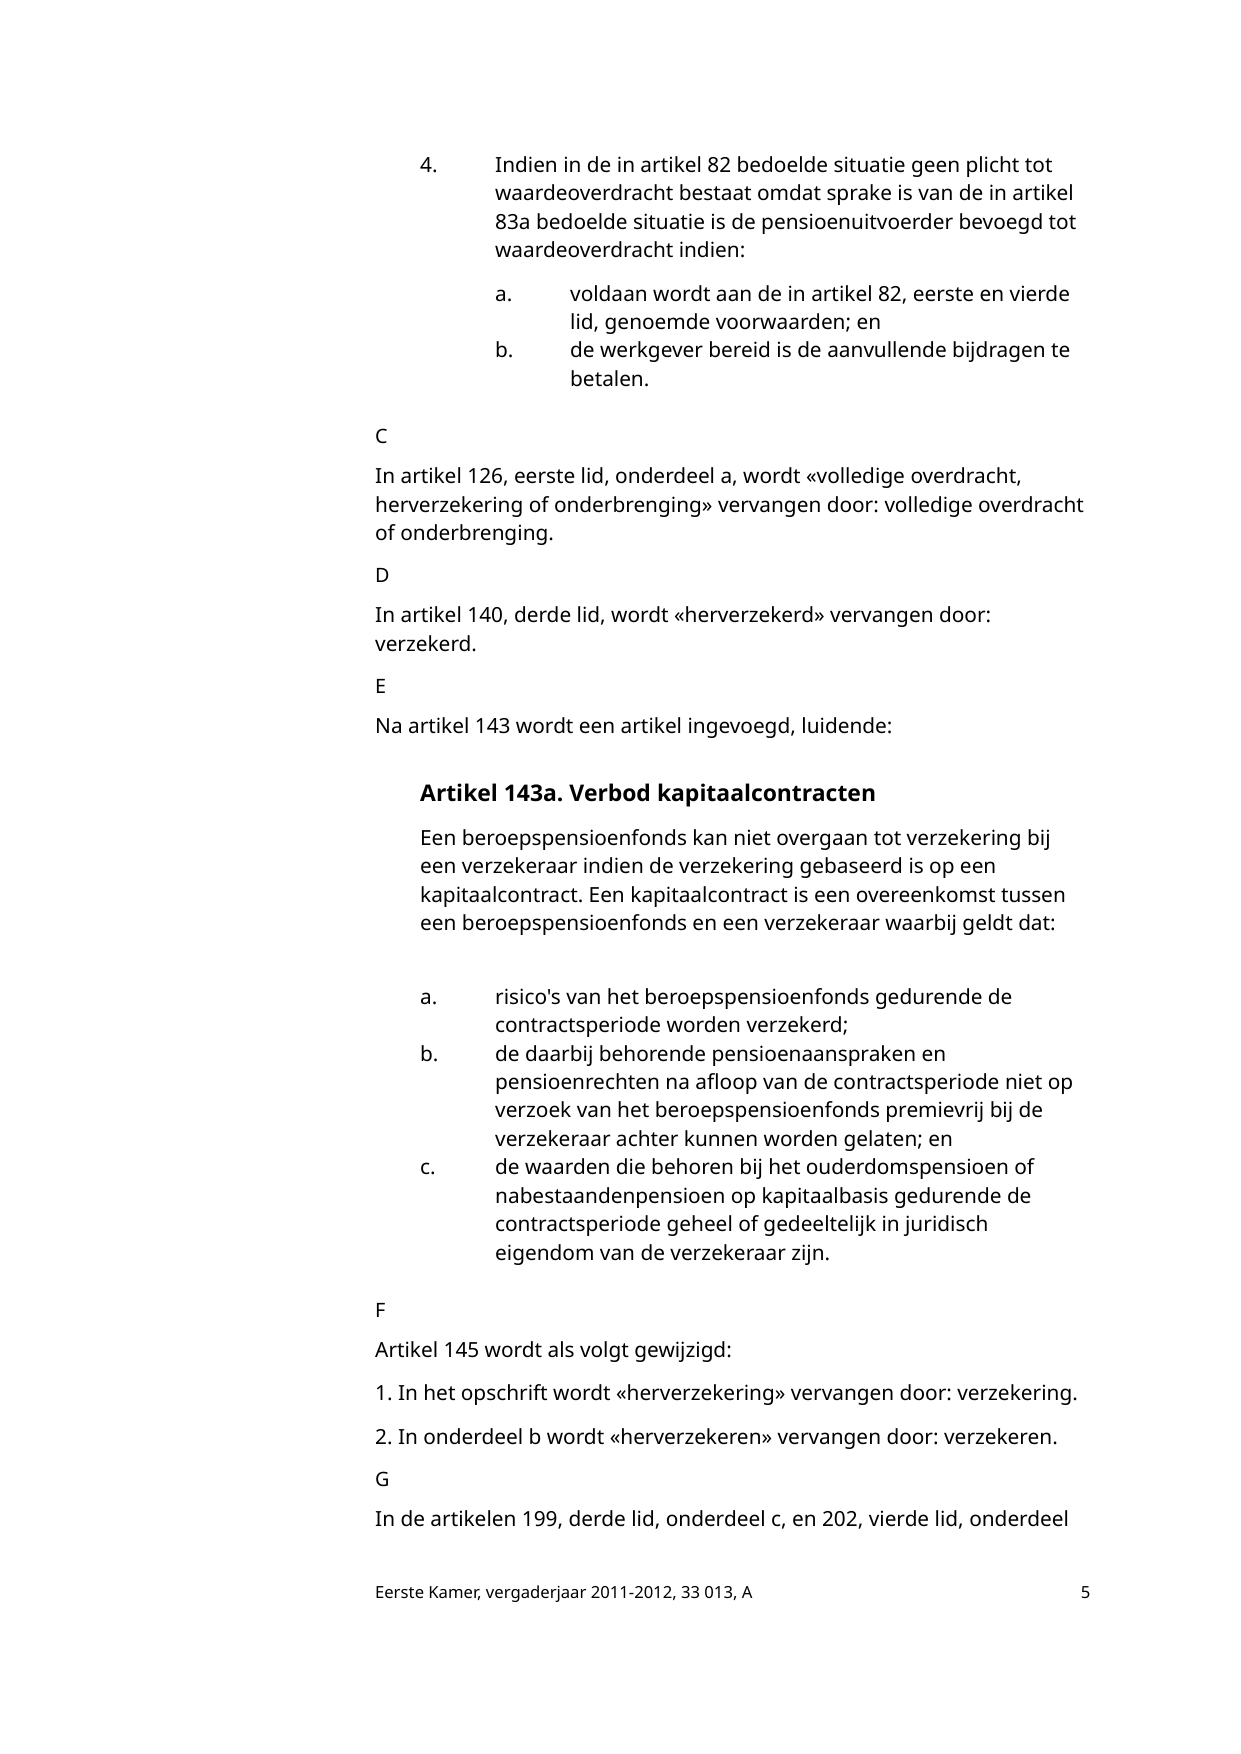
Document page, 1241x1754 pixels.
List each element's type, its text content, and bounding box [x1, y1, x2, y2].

text In de artikelen 199, derde lid, onderdeel c, en 202, vierde lid, onderdeel [375, 1504, 1090, 1532]
list Indien in de in artikel 82 bedoelde situatie geen plicht tot waardeoverdracht bestaat omdat sprake is van de in artikel 83a bedoelde situatie is de pensioenuitvoerder bevoegd tot waardeoverdracht indien: [420, 150, 1090, 264]
text 2. In onderdeel b wordt «herverzekeren» vervangen door: verzekeren. [375, 1422, 1090, 1450]
list de waarden die behoren bij het ouderdomspensioen of nabestaandenpensioen op kapitaalbasis gedurende de contractsperiode geheel of gedeeltelijk in juridisch eigendom van de verzekeraar zijn. [420, 1152, 1090, 1266]
list de werkgever bereid is de aanvullende bijdragen te betalen. [495, 336, 1090, 392]
text In artikel 126, eerste lid, onderdeel a, wordt «volledige overdracht, herverzekering of onderbrenging» vervangen door: volledige overdracht of onderbrenging. [375, 461, 1090, 547]
text 1. In het opschrift wordt «herverzekering» vervangen door: verzekering. [375, 1378, 1090, 1407]
subtitle Artikel 143a. Verbod kapitaalcontracten [420, 777, 1090, 808]
text G [375, 1465, 1090, 1492]
text D [375, 562, 1090, 588]
list voldaan wordt aan de in artikel 82, eerste en vierde lid, genoemde voorwaarden; en [495, 279, 1090, 336]
list risico's van het beroepspensioenfonds gedurende de contractsperiode worden verzekerd; [420, 982, 1090, 1039]
text C [375, 422, 1090, 449]
text Een beroepspensioenfonds kan niet overgaan tot verzekering bij een verzekeraar indien de verzekering gebaseerd is op een kapitaalcontract. Een kapitaalcontract is een overeenkomst tussen een beroepspensioenfonds en een verzekeraar waarbij geldt dat: [420, 823, 1090, 937]
text E [375, 672, 1090, 699]
text Artikel 145 wordt als volgt gewijzigd: [375, 1335, 1090, 1363]
text F [375, 1296, 1090, 1323]
text In artikel 140, derde lid, wordt «herverzekerd» vervangen door: verzekerd. [375, 600, 1090, 657]
list de daarbij behorende pensioenaanspraken en pensioenrechten na afloop van de contractsperiode niet op verzoek van het beroepspensioenfonds premievrij bij de verzekeraar achter kunnen worden gelaten; en [420, 1039, 1090, 1152]
text Na artikel 143 wordt een artikel ingevoegd, luidende: [375, 711, 1090, 739]
